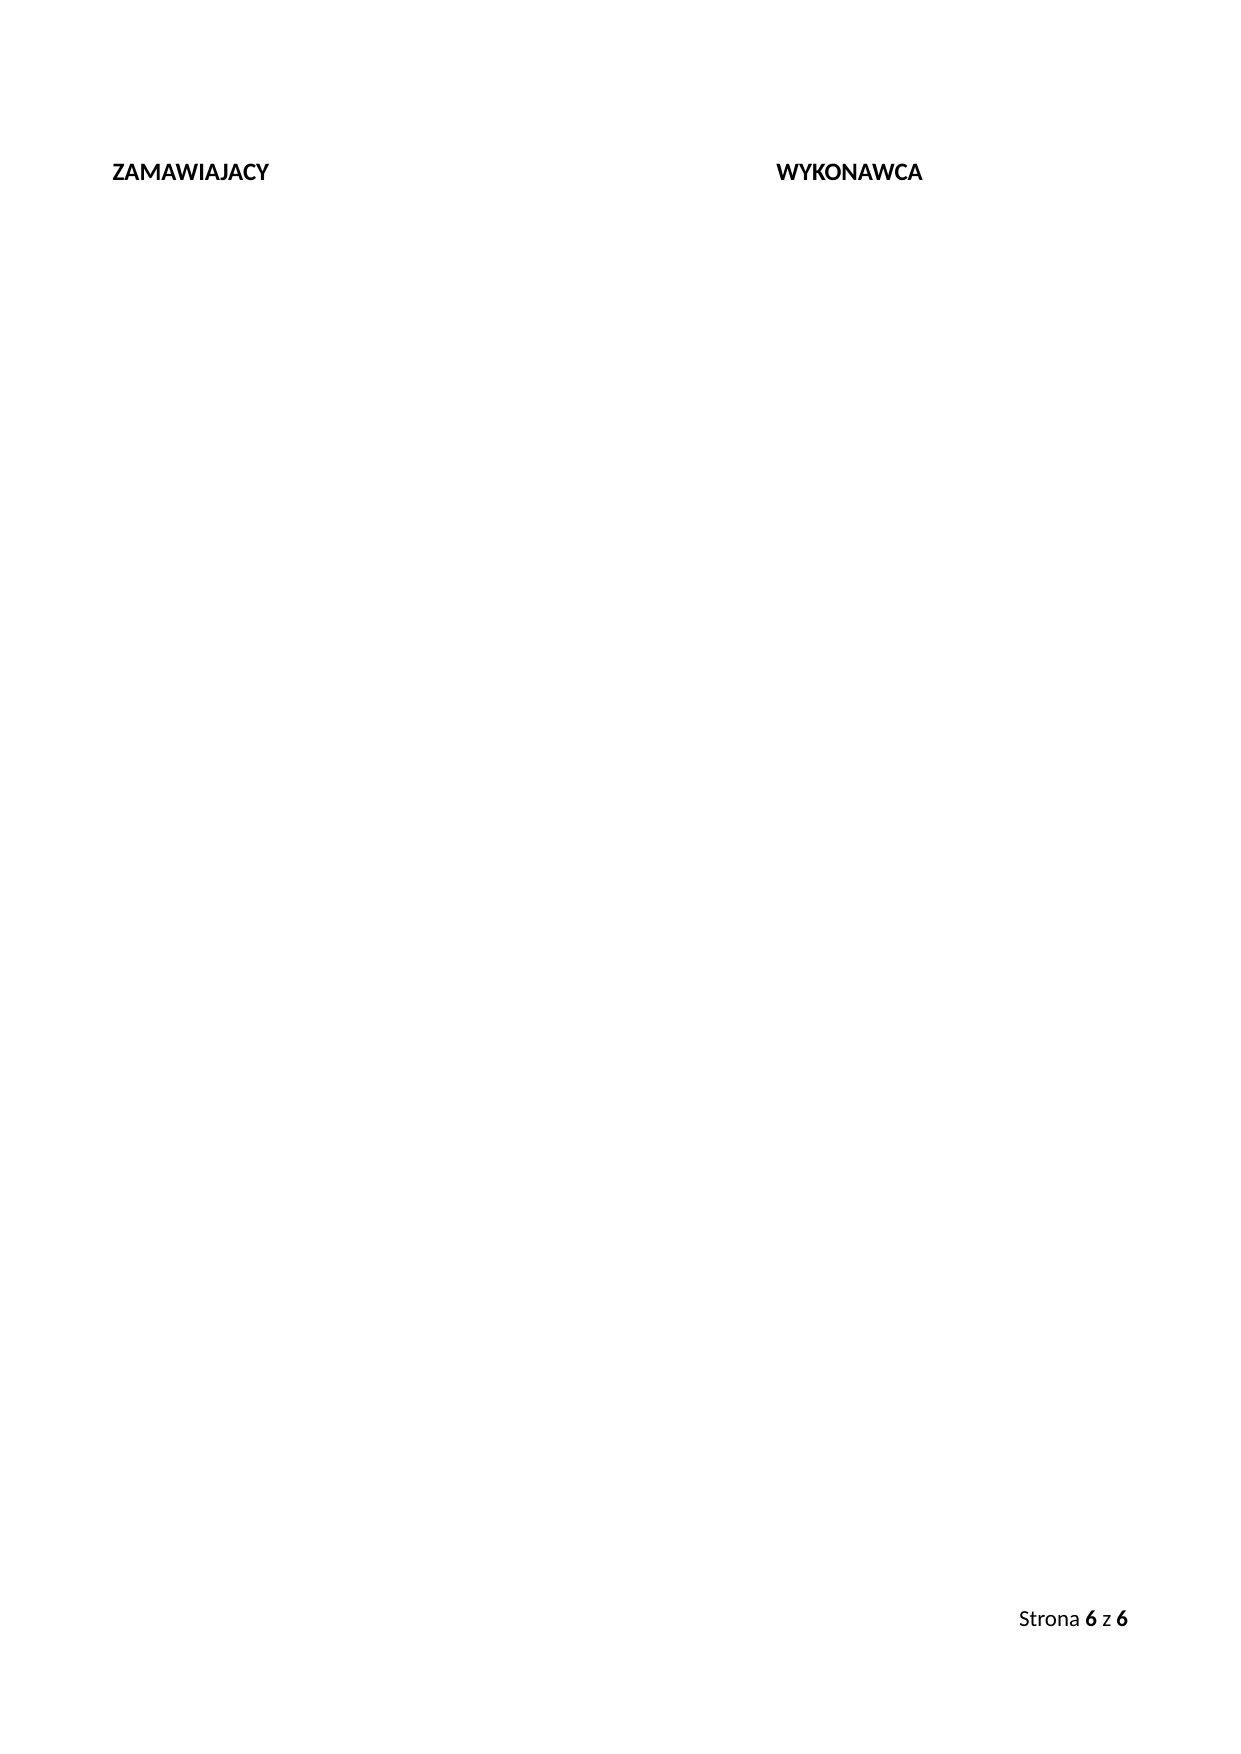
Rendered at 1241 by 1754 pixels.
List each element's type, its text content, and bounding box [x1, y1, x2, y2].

text ZAMAWIAJACY WYKONAWCA [112, 156, 1128, 187]
